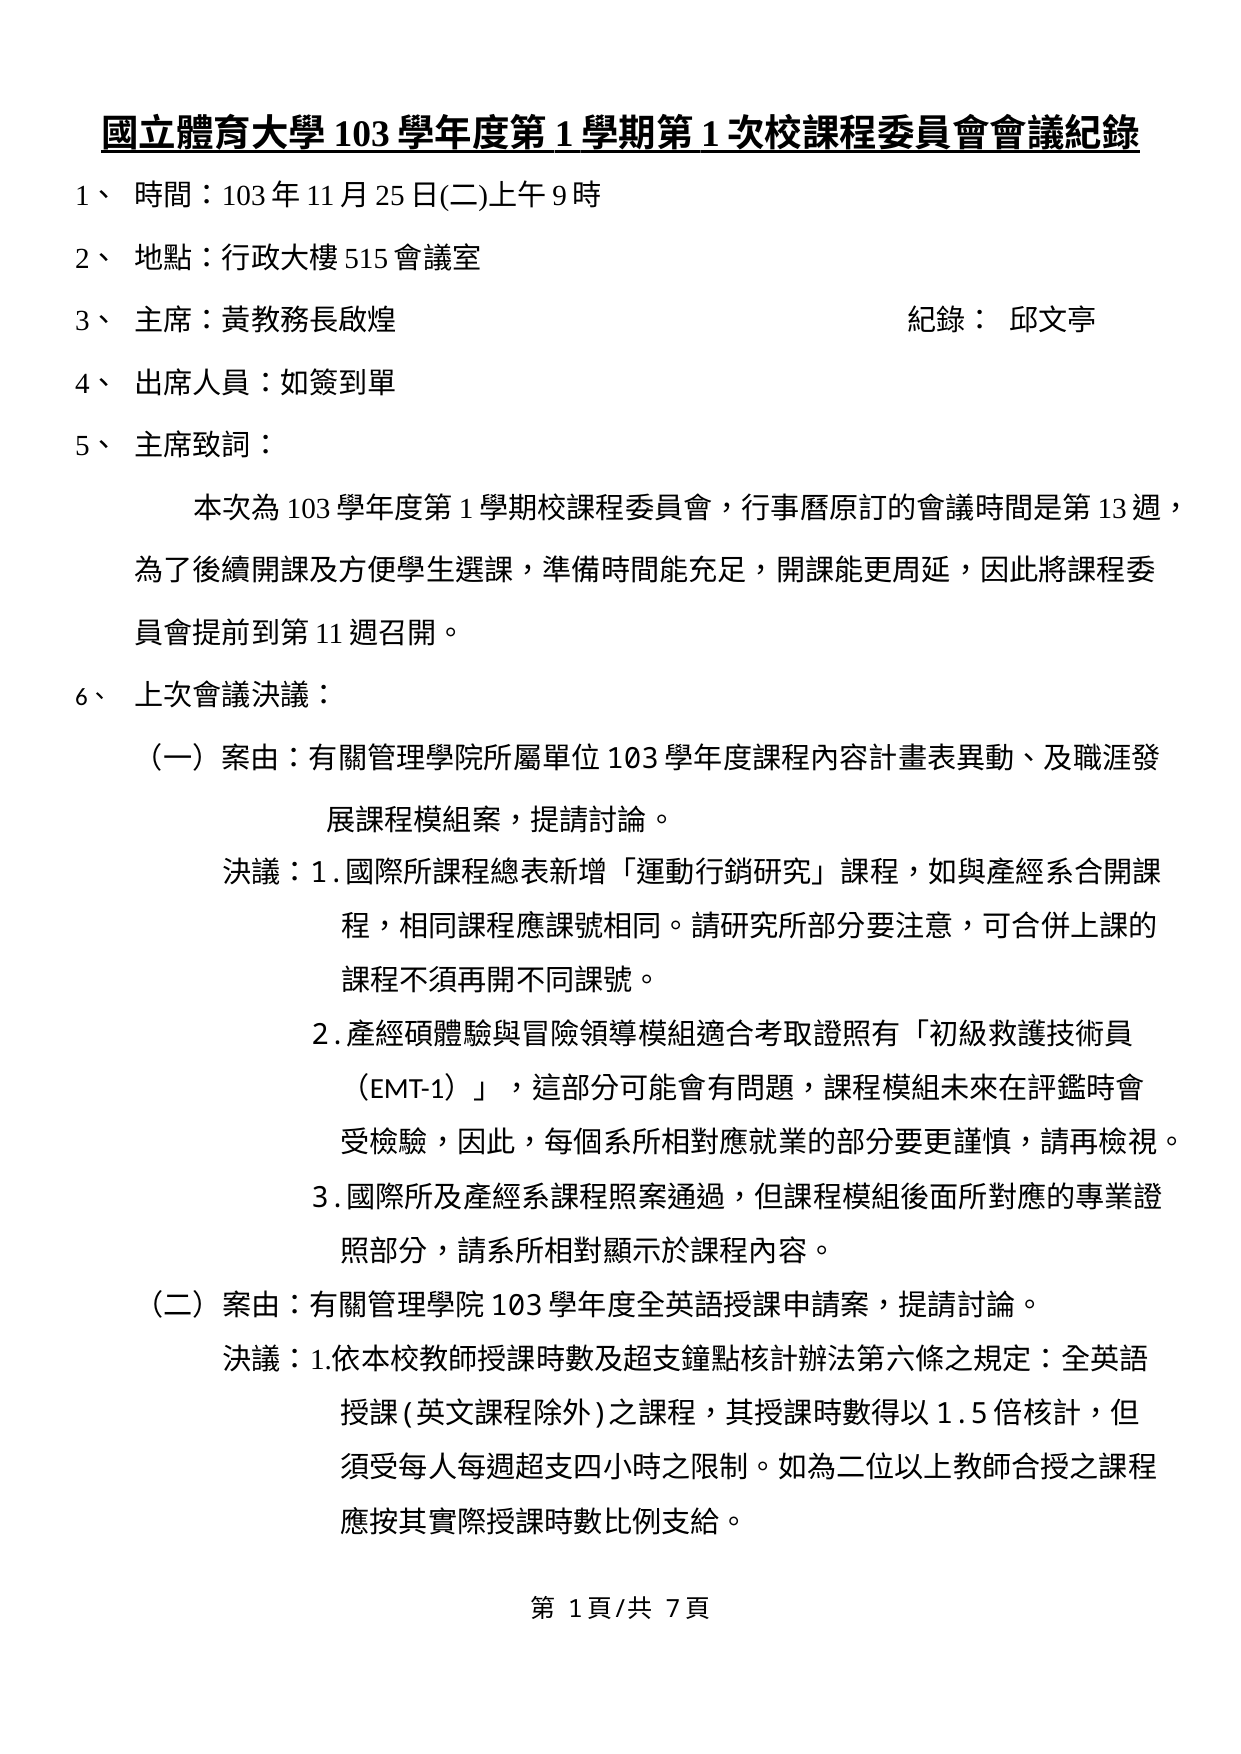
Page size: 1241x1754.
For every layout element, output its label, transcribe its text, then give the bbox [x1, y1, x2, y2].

list 上次會議決議： [75, 651, 1165, 714]
list 主席致詞： [75, 401, 1165, 464]
list 主席：黃教務長啟煌 紀錄： 邱文亭 [75, 276, 1165, 339]
text 國立體育大學103學年度第1學期第1次校課程委員會會議紀錄 [75, 89, 1165, 151]
list 出席人員：如簽到單 [75, 339, 1165, 401]
text （一）案由：有關管理學院所屬單位103學年度課程內容計畫表異動、及職涯發展課程模組案，提請討論。 [134, 714, 1165, 839]
list 時間：103年11月25日(二)上午9時 [75, 151, 1165, 214]
text 2.產經碩體驗與冒險領導模組適合考取證照有「初級救護技術員（EMT-1）」，這部分可能會有問題，課程模組未來在評鑑時會受檢驗，因此，每個系所相對應就業的部分要更謹慎，請再檢視。 [311, 1001, 1165, 1164]
text 3.國際所及產經系課程照案通過，但課程模組後面所對應的專業證照部分，請系所相對顯示於課程內容。 [311, 1164, 1165, 1272]
text 決議：1.依本校教師授課時數及超支鐘點核計辦法第六條之規定：全英語授課(英文課程除外)之課程，其授課時數得以1.5倍核計，但須受每人每週超支四小時之限制。如為二位以上教師合授之課程應按其實際授課時數比例支給。 [222, 1326, 1165, 1543]
text （二）案由：有關管理學院103學年度全英語授課申請案，提請討論。 [134, 1272, 1165, 1326]
text 決議：1.國際所課程總表新增「運動行銷研究」課程，如與產經系合開課程，相同課程應課號相同。請研究所部分要注意，可合併上課的課程不須再開不同課號。 [222, 839, 1165, 1001]
text 本次為103學年度第1學期校課程委員會，行事曆原訂的會議時間是第13週，為了後續開課及方便學生選課，準備時間能充足，開課能更周延，因此將課程委員會提前到第11週召開。 [134, 464, 1165, 651]
list 地點：行政大樓515會議室 [75, 214, 1165, 276]
